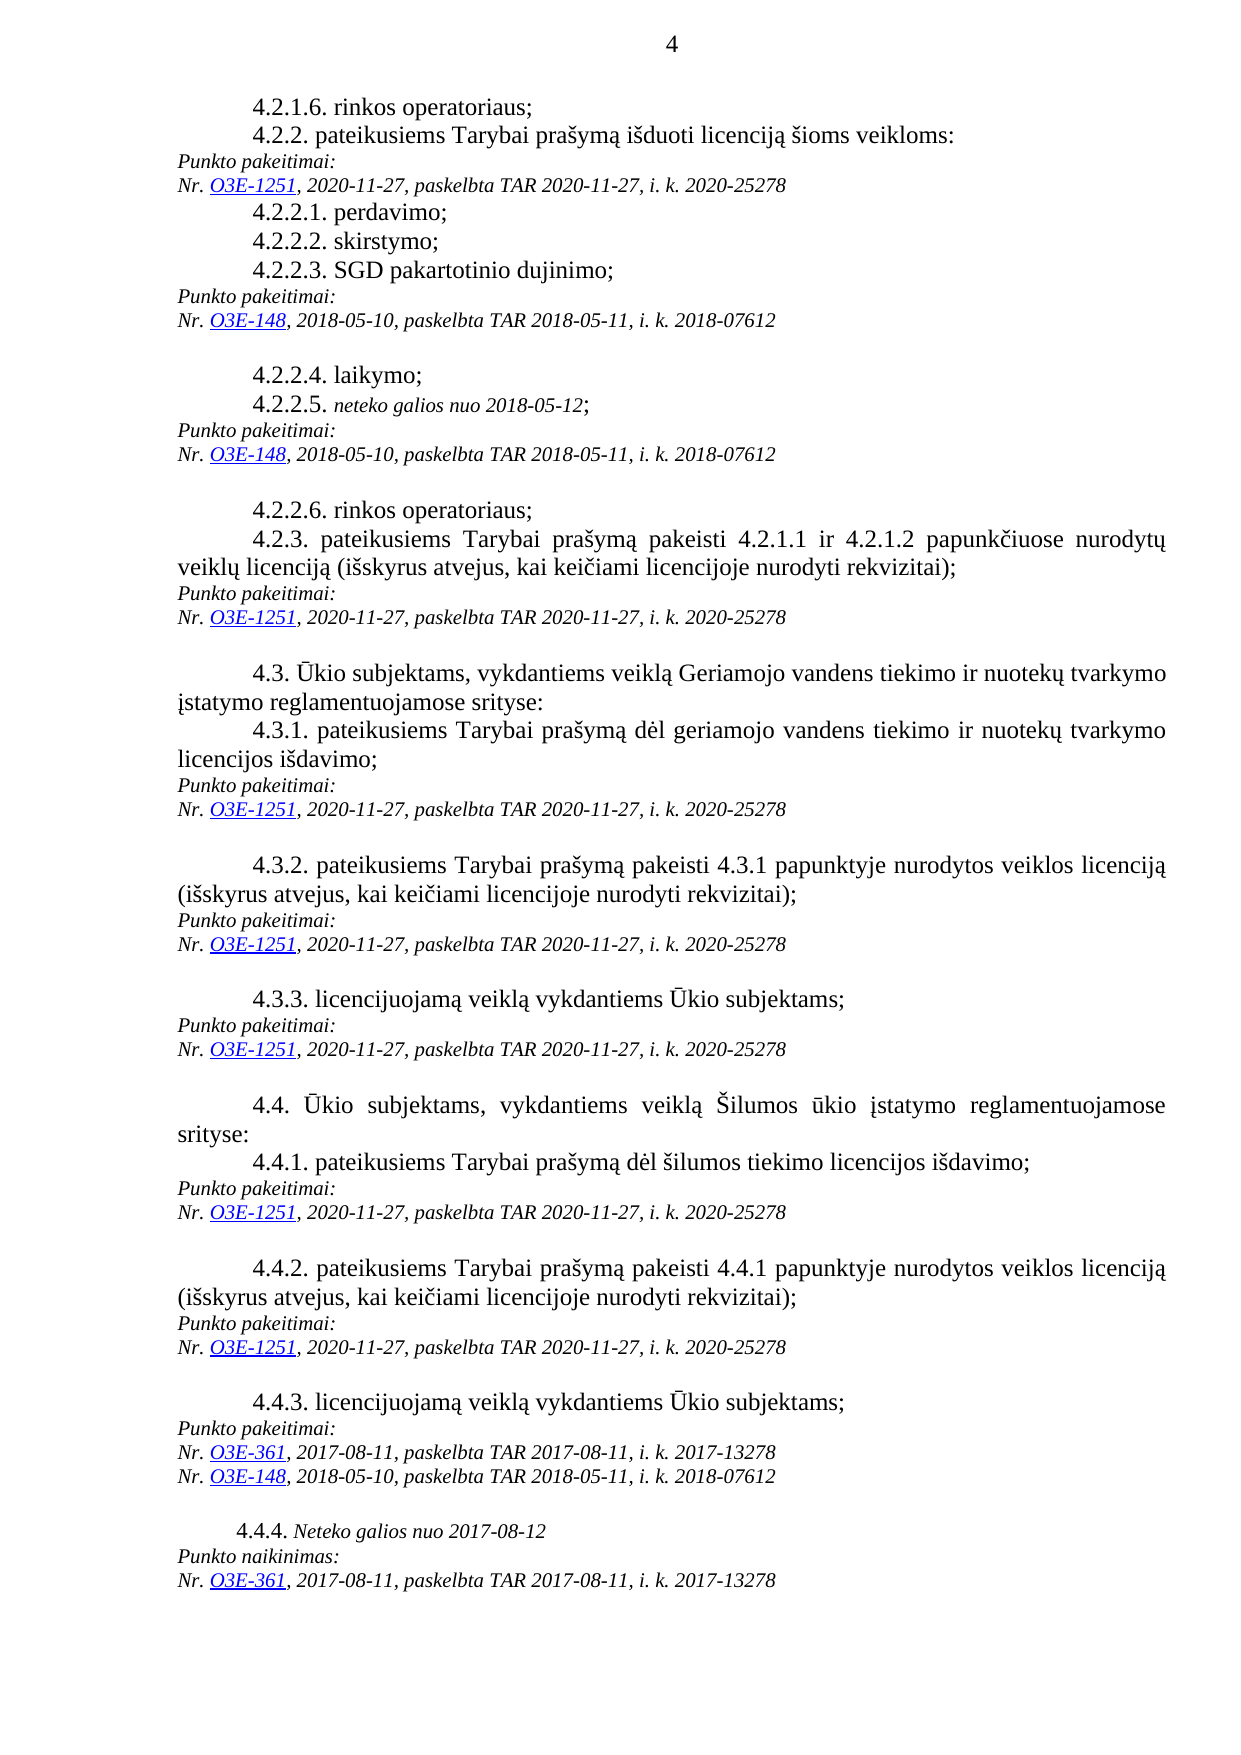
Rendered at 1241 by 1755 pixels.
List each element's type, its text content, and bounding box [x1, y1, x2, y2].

text Nr. O3E-1251, 2020-11-27, paskelbta TAR 2020-11-27, i. k. 2020-25278 [177, 1200, 1167, 1224]
text Nr. O3E-361, 2017-08-11, paskelbta TAR 2017-08-11, i. k. 2017-13278 [177, 1568, 1167, 1592]
text Nr. O3E-361, 2017-08-11, paskelbta TAR 2017-08-11, i. k. 2017-13278 [177, 1440, 1167, 1464]
text 4.3.1. pateikusiems Tarybai prašymą dėl geriamojo vandens tiekimo ir nuotekų tvarkymo licencijos išdavimo; [177, 716, 1167, 773]
text 4.2.2.2. skirstymo; [177, 226, 1167, 255]
text 4.4.4. Neteko galios nuo 2017-08-12 [177, 1517, 1167, 1543]
text 4.4. Ūkio subjektams, vykdantiems veiklą Šilumos ūkio įstatymo reglamentuojamose srityse: [177, 1090, 1167, 1147]
text Punkto naikinimas: [177, 1543, 1167, 1568]
text 4.2.2. pateikusiems Tarybai prašymą išduoti licenciją šioms veikloms: [177, 121, 1167, 149]
text Punkto pakeitimai: [177, 149, 1167, 173]
text Punkto pakeitimai: [177, 284, 1167, 308]
text Nr. O3E-148, 2018-05-10, paskelbta TAR 2018-05-11, i. k. 2018-07612 [177, 308, 1167, 332]
text 4.3. Ūkio subjektams, vykdantiems veiklą Geriamojo vandens tiekimo ir nuotekų tvarkymo įstatymo reglamentuojamose srityse: [177, 658, 1167, 716]
text 4.2.2.5. neteko galios nuo 2018-05-12; [177, 389, 1167, 418]
text Nr. O3E-1251, 2020-11-27, paskelbta TAR 2020-11-27, i. k. 2020-25278 [177, 1335, 1167, 1359]
text Punkto pakeitimai: [177, 581, 1167, 605]
text 4.3.2. pateikusiems Tarybai prašymą pakeisti 4.3.1 papunktyje nurodytos veiklos licenciją (išskyrus atvejus, kai keičiami licencijoje nurodyti rekvizitai); [177, 850, 1167, 907]
text Punkto pakeitimai: [177, 1311, 1167, 1335]
text Punkto pakeitimai: [177, 418, 1167, 442]
text 4.2.1.6. rinkos operatoriaus; [177, 92, 1167, 121]
text Nr. O3E-1251, 2020-11-27, paskelbta TAR 2020-11-27, i. k. 2020-25278 [177, 797, 1167, 821]
text 4.2.2.6. rinkos operatoriaus; [177, 495, 1167, 524]
text 4.3.3. licencijuojamą veiklą vykdantiems Ūkio subjektams; [177, 984, 1167, 1013]
text 4.4.1. pateikusiems Tarybai prašymą dėl šilumos tiekimo licencijos išdavimo; [177, 1147, 1167, 1176]
text Punkto pakeitimai: [177, 1416, 1167, 1440]
text 4.2.2.4. laikymo; [177, 361, 1167, 389]
text Punkto pakeitimai: [177, 773, 1167, 797]
text Nr. O3E-1251, 2020-11-27, paskelbta TAR 2020-11-27, i. k. 2020-25278 [177, 605, 1167, 629]
text 4.2.3. pateikusiems Tarybai prašymą pakeisti 4.2.1.1 ir 4.2.1.2 papunkčiuose nurodytų veiklų licenciją (išskyrus atvejus, kai keičiami licencijoje nurodyti rekvizitai); [177, 524, 1167, 581]
text Punkto pakeitimai: [177, 907, 1167, 932]
text 4.4.2. pateikusiems Tarybai prašymą pakeisti 4.4.1 papunktyje nurodytos veiklos licenciją (išskyrus atvejus, kai keičiami licencijoje nurodyti rekvizitai); [177, 1253, 1167, 1311]
text Nr. O3E-1251, 2020-11-27, paskelbta TAR 2020-11-27, i. k. 2020-25278 [177, 173, 1167, 197]
text Nr. O3E-148, 2018-05-10, paskelbta TAR 2018-05-11, i. k. 2018-07612 [177, 1464, 1167, 1488]
text 4.4.3. licencijuojamą veiklą vykdantiems Ūkio subjektams; [177, 1387, 1167, 1416]
text 4.2.2.3. SGD pakartotinio dujinimo; [177, 255, 1167, 284]
text Nr. O3E-148, 2018-05-10, paskelbta TAR 2018-05-11, i. k. 2018-07612 [177, 442, 1167, 466]
text Nr. O3E-1251, 2020-11-27, paskelbta TAR 2020-11-27, i. k. 2020-25278 [177, 932, 1167, 956]
text Nr. O3E-1251, 2020-11-27, paskelbta TAR 2020-11-27, i. k. 2020-25278 [177, 1037, 1167, 1061]
text Punkto pakeitimai: [177, 1013, 1167, 1037]
text 4.2.2.1. perdavimo; [177, 197, 1167, 226]
text Punkto pakeitimai: [177, 1176, 1167, 1200]
